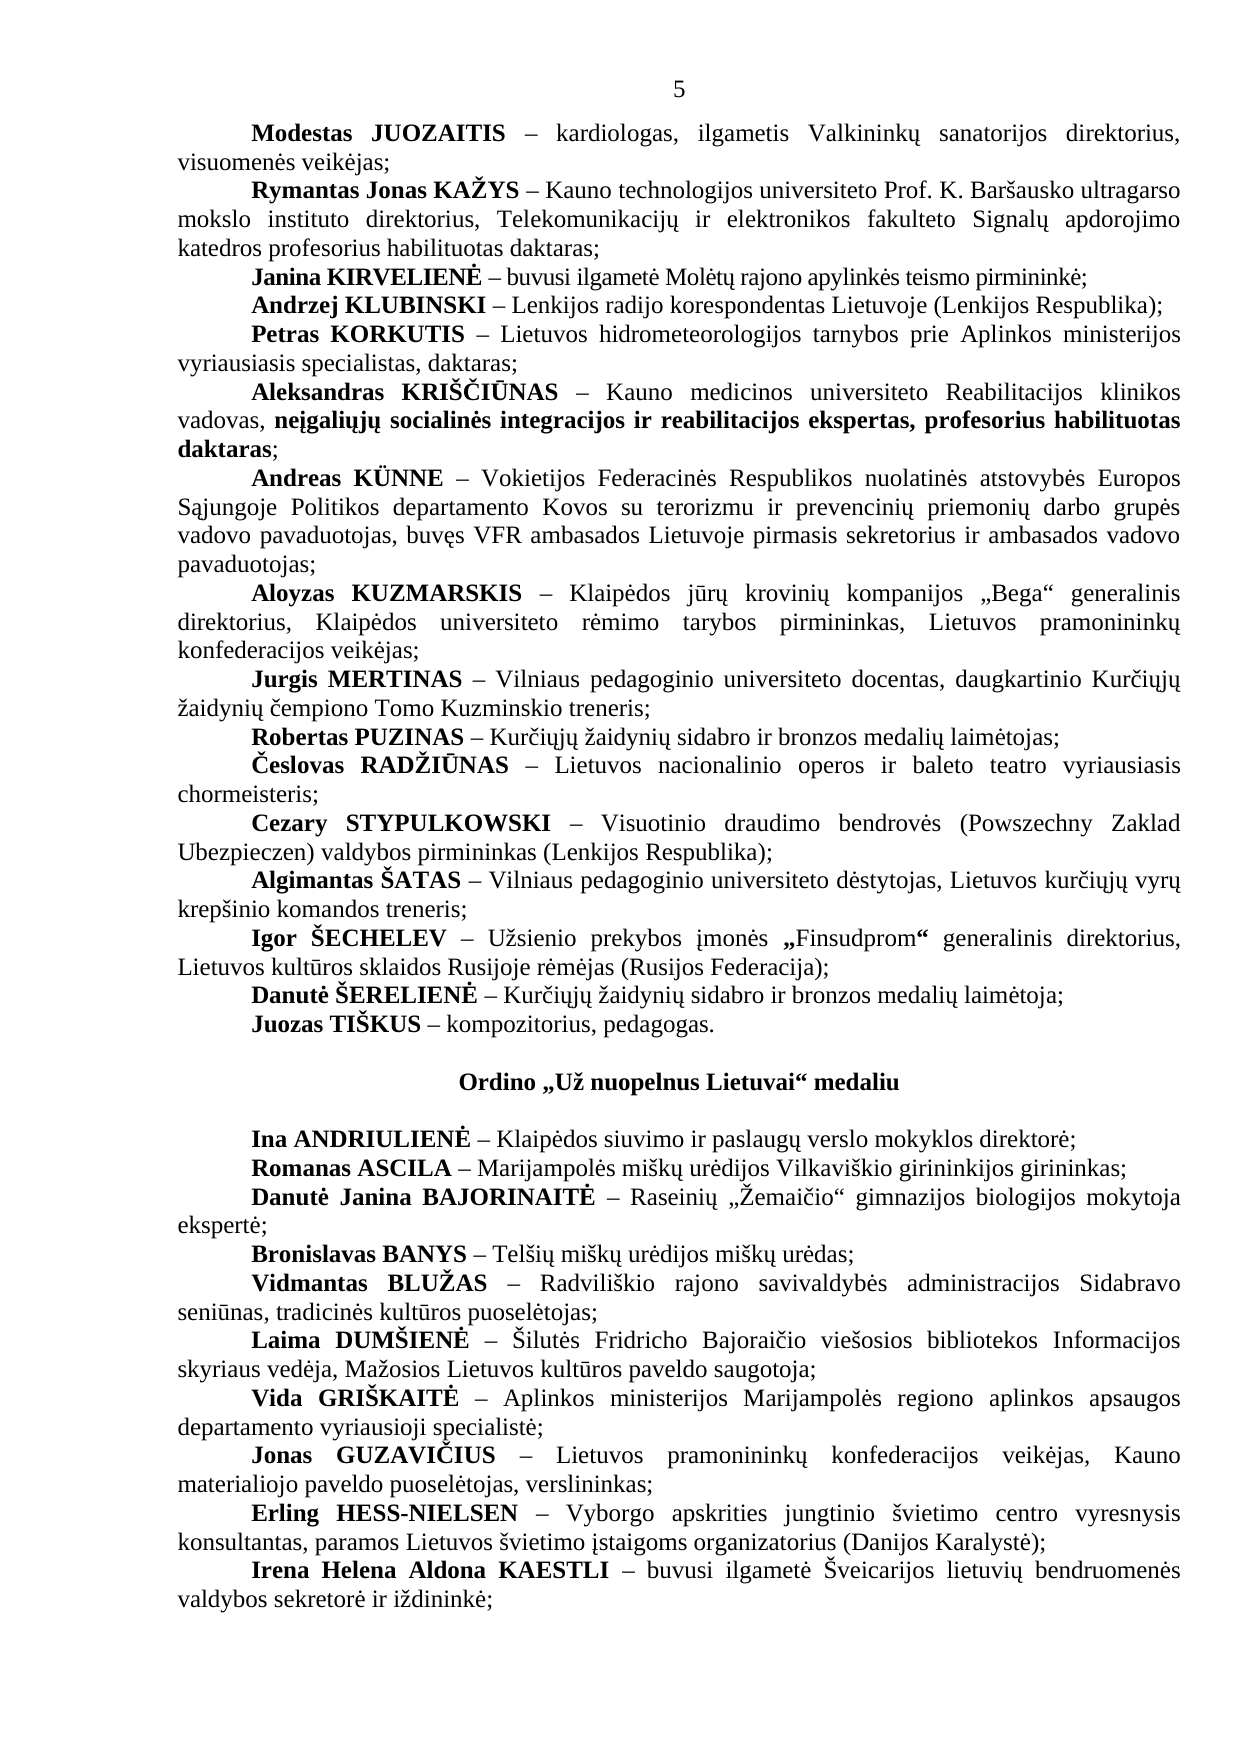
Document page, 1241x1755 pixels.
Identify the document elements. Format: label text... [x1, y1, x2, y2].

text Laima DUMŠIENĖ – Šilutės Fridricho Bajoraičio viešosios bibliotekos Informacijos skyriaus vedėja, Mažosios Lietuvos kultūros paveldo saugotoja; [177, 1326, 1181, 1383]
text Petras KORKUTIS – Lietuvos hidrometeorologijos tarnybos prie Aplinkos ministerijos vyriausiasis specialistas, daktaras; [177, 319, 1181, 377]
text Aleksandras KRIŠČIŪNAS – Kauno medicinos universiteto Reabilitacijos klinikos vadovas, neįgaliųjų socialinės integracijos ir reabilitacijos ekspertas, profesorius habilituotas daktaras; [177, 377, 1181, 463]
text Igor ŠECHELEV – Užsienio prekybos įmonės „Finsudprom“ generalinis direktorius, Lietuvos kultūros sklaidos Rusijoje rėmėjas (Rusijos Federacija); [177, 923, 1181, 981]
text Modestas JUOZAITIS – kardiologas, ilgametis Valkininkų sanatorijos direktorius, visuomenės veikėjas; [177, 118, 1181, 176]
text Janina KIRVELIENĖ – buvusi ilgametė Molėtų rajono apylinkės teismo pirmininkė; [177, 262, 1181, 291]
text Jurgis MERTINAS – Vilniaus pedagoginio universiteto docentas, daugkartinio Kurčiųjų žaidynių čempiono Tomo Kuzminskio treneris; [177, 664, 1181, 722]
text Danutė Janina BAJORINAITĖ – Raseinių „Žemaičio“ gimnazijos biologijos mokytoja ekspertė; [177, 1182, 1181, 1239]
text Danutė ŠERELIENĖ – Kurčiųjų žaidynių sidabro ir bronzos medalių laimėtoja; [177, 981, 1181, 1009]
text Jonas GUZAVIČIUS – Lietuvos pramonininkų konfederacijos veikėjas, Kauno materialiojo paveldo puoselėtojas, verslininkas; [177, 1441, 1181, 1498]
text Česlovas RADŽIŪNAS – Lietuvos nacionalinio operos ir baleto teatro vyriausiasis chormeisteris; [177, 751, 1181, 808]
text Vidmantas BLUŽAS – Radviliškio rajono savivaldybės administracijos Sidabravo seniūnas, tradicinės kultūros puoselėtojas; [177, 1268, 1181, 1326]
text Vida GRIŠKAITĖ – Aplinkos ministerijos Marijampolės regiono aplinkos apsaugos departamento vyriausioji specialistė; [177, 1383, 1181, 1441]
text Juozas TIŠKUS – kompozitorius, pedagogas. [177, 1009, 1181, 1038]
text Aloyzas KUZMARSKIS – Klaipėdos jūrų krovinių kompanijos „Bega“ generalinis direktorius, Klaipėdos universiteto rėmimo tarybos pirmininkas, Lietuvos pramonininkų konfederacijos veikėjas; [177, 578, 1181, 664]
text Algimantas ŠATAS – Vilniaus pedagoginio universiteto dėstytojas, Lietuvos kurčiųjų vyrų krepšinio komandos treneris; [177, 866, 1181, 923]
text Ina ANDRIULIENĖ – Klaipėdos siuvimo ir paslaugų verslo mokyklos direktorė; [177, 1124, 1181, 1153]
text Andreas KÜNNE – Vokietijos Federacinės Respublikos nuolatinės atstovybės Europos Sąjungoje Politikos departamento Kovos su terorizmu ir prevencinių priemonių darbo grupės vadovo pavaduotojas, buvęs VFR ambasados Lietuvoje pirmasis sekretorius ir ambasados vadovo pavaduotojas; [177, 463, 1181, 578]
text Andrzej KLUBINSKI – Lenkijos radijo korespondentas Lietuvoje (Lenkijos Respublika); [177, 291, 1181, 319]
text Romanas ASCILA – Marijampolės miškų urėdijos Vilkaviškio girininkijos girininkas; [177, 1153, 1181, 1182]
text Ordino „Už nuopelnus Lietuvai“ medaliu [177, 1067, 1181, 1096]
text Bronislavas BANYS – Telšių miškų urėdijos miškų urėdas; [177, 1239, 1181, 1268]
text Robertas PUZINAS – Kurčiųjų žaidynių sidabro ir bronzos medalių laimėtojas; [177, 722, 1181, 751]
text Rymantas Jonas KAŽYS – Kauno technologijos universiteto Prof. K. Baršausko ultragarso mokslo instituto direktorius, Telekomunikacijų ir elektronikos fakulteto Signalų apdorojimo katedros profesorius habilituotas daktaras; [177, 176, 1181, 262]
text Cezary STYPULKOWSKI – Visuotinio draudimo bendrovės (Powszechny Zaklad Ubezpieczen) valdybos pirmininkas (Lenkijos Respublika); [177, 808, 1181, 866]
text Irena Helena Aldona KAESTLI – buvusi ilgametė Šveicarijos lietuvių bendruomenės valdybos sekretorė ir iždininkė; [177, 1556, 1181, 1613]
text Erling HESS-NIELSEN – Vyborgo apskrities jungtinio švietimo centro vyresnysis konsultantas, paramos Lietuvos švietimo įstaigoms organizatorius (Danijos Karalystė); [177, 1498, 1181, 1556]
